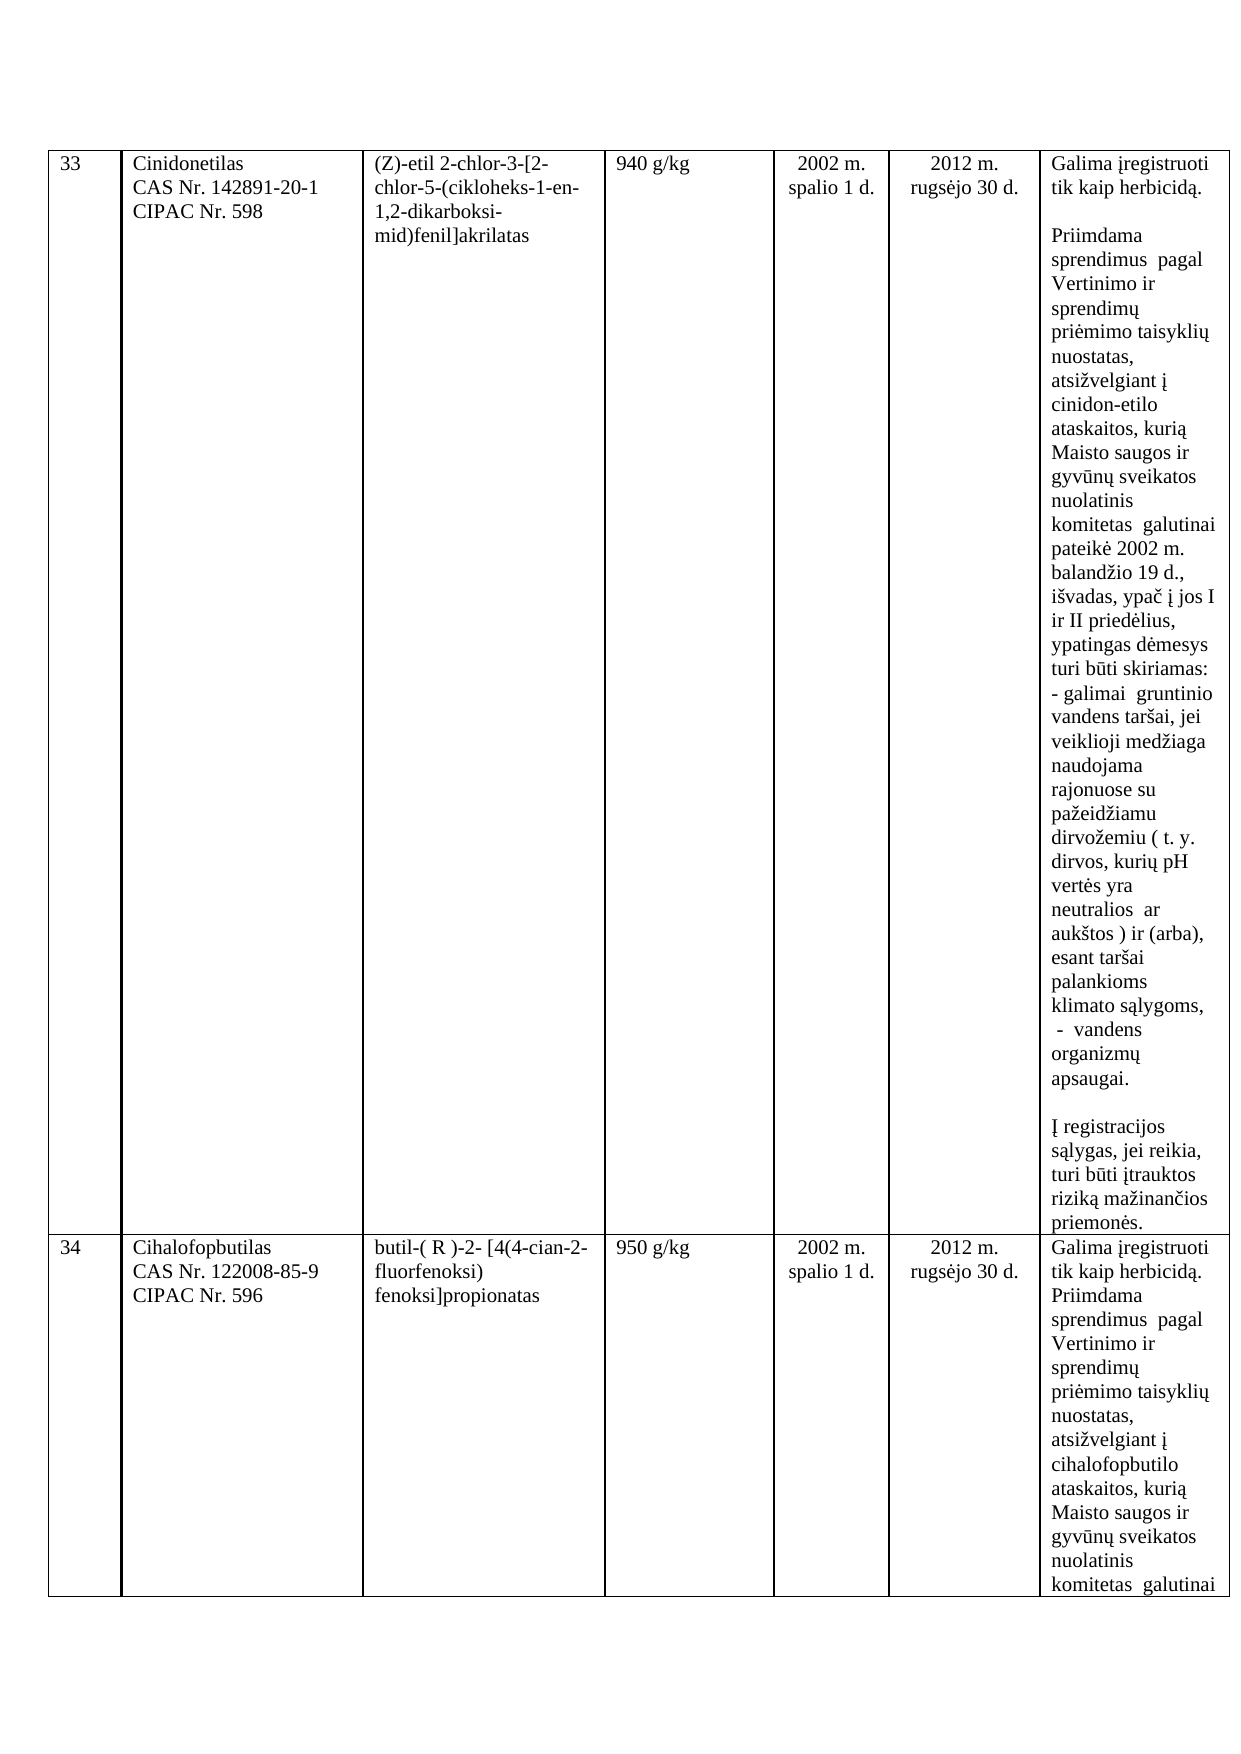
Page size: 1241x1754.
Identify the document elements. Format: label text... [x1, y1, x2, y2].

table_cell Galima įregistruoti tik kaip herbicidą. Priimdama sprendimus pagal Vertinimo ir sprendimų priėmimo taisyklių nuostatas, atsižvelgiant į cinidon-etilo ataskaitos, kurią Maisto saugos ir gyvūnų sveikatos nuolatinis komitetas galutinai pateikė 2002 m. balandžio 19 d., išvadas, ypač į jos I ir II priedėlius, ypatingas dėmesys turi būti skiriamas: - galimai gruntinio vandens taršai, jei veiklioji medžiaga naudojama rajonuose su pažeidžiamu dirvožemiu ( t. y. dirvos, kurių pH vertės yra neutralios ar aukštos ) ir (arba), esant taršai palankioms klimato sąlygoms, - vandens organizmų apsaugai. Į registracijos sąlygas, jei reikia, turi būti įtrauktos riziką mažinančios priemonės. [1041, 151, 1229, 1234]
table_cell Cinidonetilas CAS Nr. 142891-20-1 CIPAC Nr. 598 [123, 151, 362, 1234]
table_cell 34 [49, 1235, 120, 1596]
table_cell 2012 m. rugsėjo 30 d. [890, 1235, 1039, 1596]
table_cell 940 g/kg [606, 151, 773, 1234]
table_cell butil-( R )-2- [4(4-cian-2-fluorfenoksi) fenoksi]propionatas [364, 1235, 604, 1596]
table_cell 2002 m. spalio 1 d. [775, 1235, 888, 1596]
table_cell (Z)-etil 2-chlor-3-[2-chlor-5-(cikloheks-1-en-1,2-dikarboksi-mid)fenil]akrilatas [364, 151, 604, 1234]
table_cell 2002 m. spalio 1 d. [775, 151, 888, 1234]
table_cell Cihalofopbutilas CAS Nr. 122008-85-9 CIPAC Nr. 596 [123, 1235, 362, 1596]
table_cell 33 [49, 151, 120, 1234]
table_cell 950 g/kg [606, 1235, 773, 1596]
table_cell 2012 m. rugsėjo 30 d. [890, 151, 1039, 1234]
table_cell Galima įregistruoti tik kaip herbicidą. Priimdama sprendimus pagal Vertinimo ir sprendimų priėmimo taisyklių nuostatas, atsižvelgiant į cihalofopbutilo ataskaitos, kurią Maisto saugos ir gyvūnų sveikatos nuolatinis komitetas galutinai [1041, 1235, 1229, 1596]
